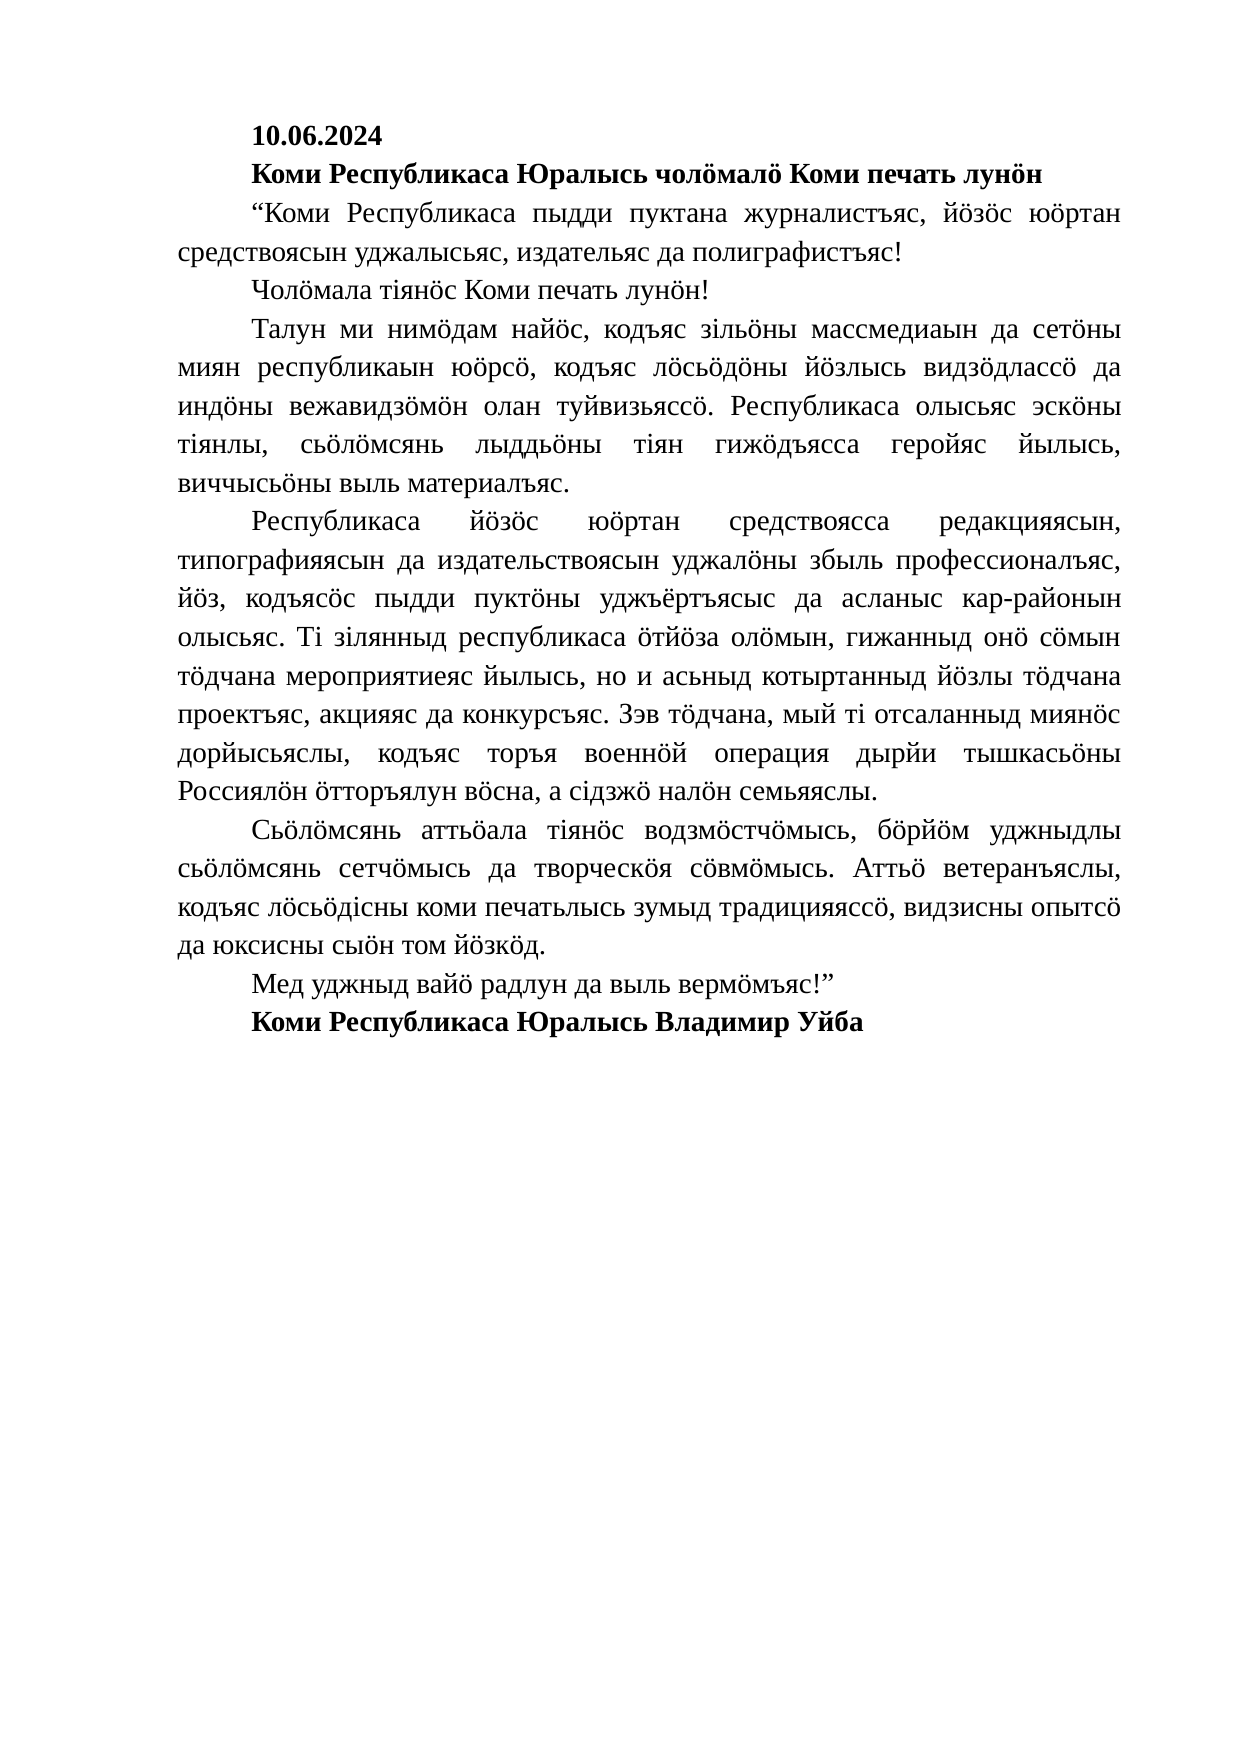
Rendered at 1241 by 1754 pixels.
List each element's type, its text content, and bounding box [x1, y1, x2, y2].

text 10.06.2024 [177, 118, 1122, 152]
text “Коми Республикаса пыдди пуктана журналистъяс, йӧзӧс юӧртан средствоясын уджалысьяс, издательяс да полиграфистъяс! [177, 195, 1122, 267]
text Сьӧлӧмсянь аттьӧала тіянӧс водзмӧстчӧмысь, бӧрйӧм уджныдлы сьӧлӧмсянь сетчӧмысь да творческӧя сӧвмӧмысь. Аттьӧ ветеранъяслы, кодъяс лӧсьӧдісны коми печатьлысь зумыд традицияяссӧ, видзисны опытсӧ да юксисны сыӧн том йӧзкӧд. [177, 812, 1122, 961]
text Коми Республикаса Юралысь чолӧмалӧ Коми печать лунӧн [177, 157, 1122, 190]
text Республикаса йӧзӧс юӧртан средствоясса редакцияясын, типографияясын да издательствоясын уджалӧны збыль профессионалъяс, йӧз, кодъясӧс пыдди пуктӧны уджъёртъясыс да асланыс кар-районын олысьяс. Ті зілянныд республикаса ӧтйӧза олӧмын, гижанныд онӧ сӧмын тӧдчана мероприятиеяс йылысь, но и асьныд котыртанныд йӧзлы тӧдчана проектъяс, акцияяс да конкурсъяс. Зэв тӧдчана, мый ті отсаланныд миянӧс дорйысьяслы, кодъяс торъя военнӧй операция дырйи тышкасьӧны Россиялӧн ӧтторъялун вӧсна, а сідзжӧ налӧн семьяяслы. [177, 503, 1122, 807]
text Мед уджныд вайӧ радлун да выль вермӧмъяс!” [177, 966, 1122, 999]
text Талун ми нимӧдам найӧс, кодъяс зільӧны массмедиаын да сетӧны миян республикаын юӧрсӧ, кодъяс лӧсьӧдӧны йӧзлысь видзӧдлассӧ да индӧны вежавидзӧмӧн олан туйвизьяссӧ. Республикаса олысьяс эскӧны тіянлы, сьӧлӧмсянь лыддьӧны тіян гижӧдъясса геройяс йылысь, виччысьӧны выль материалъяс. [177, 311, 1122, 498]
text Коми Республикаса Юралысь Владимир Уйба [177, 1004, 1122, 1038]
text Чолӧмала тіянӧс Коми печать лунӧн! [177, 272, 1122, 306]
